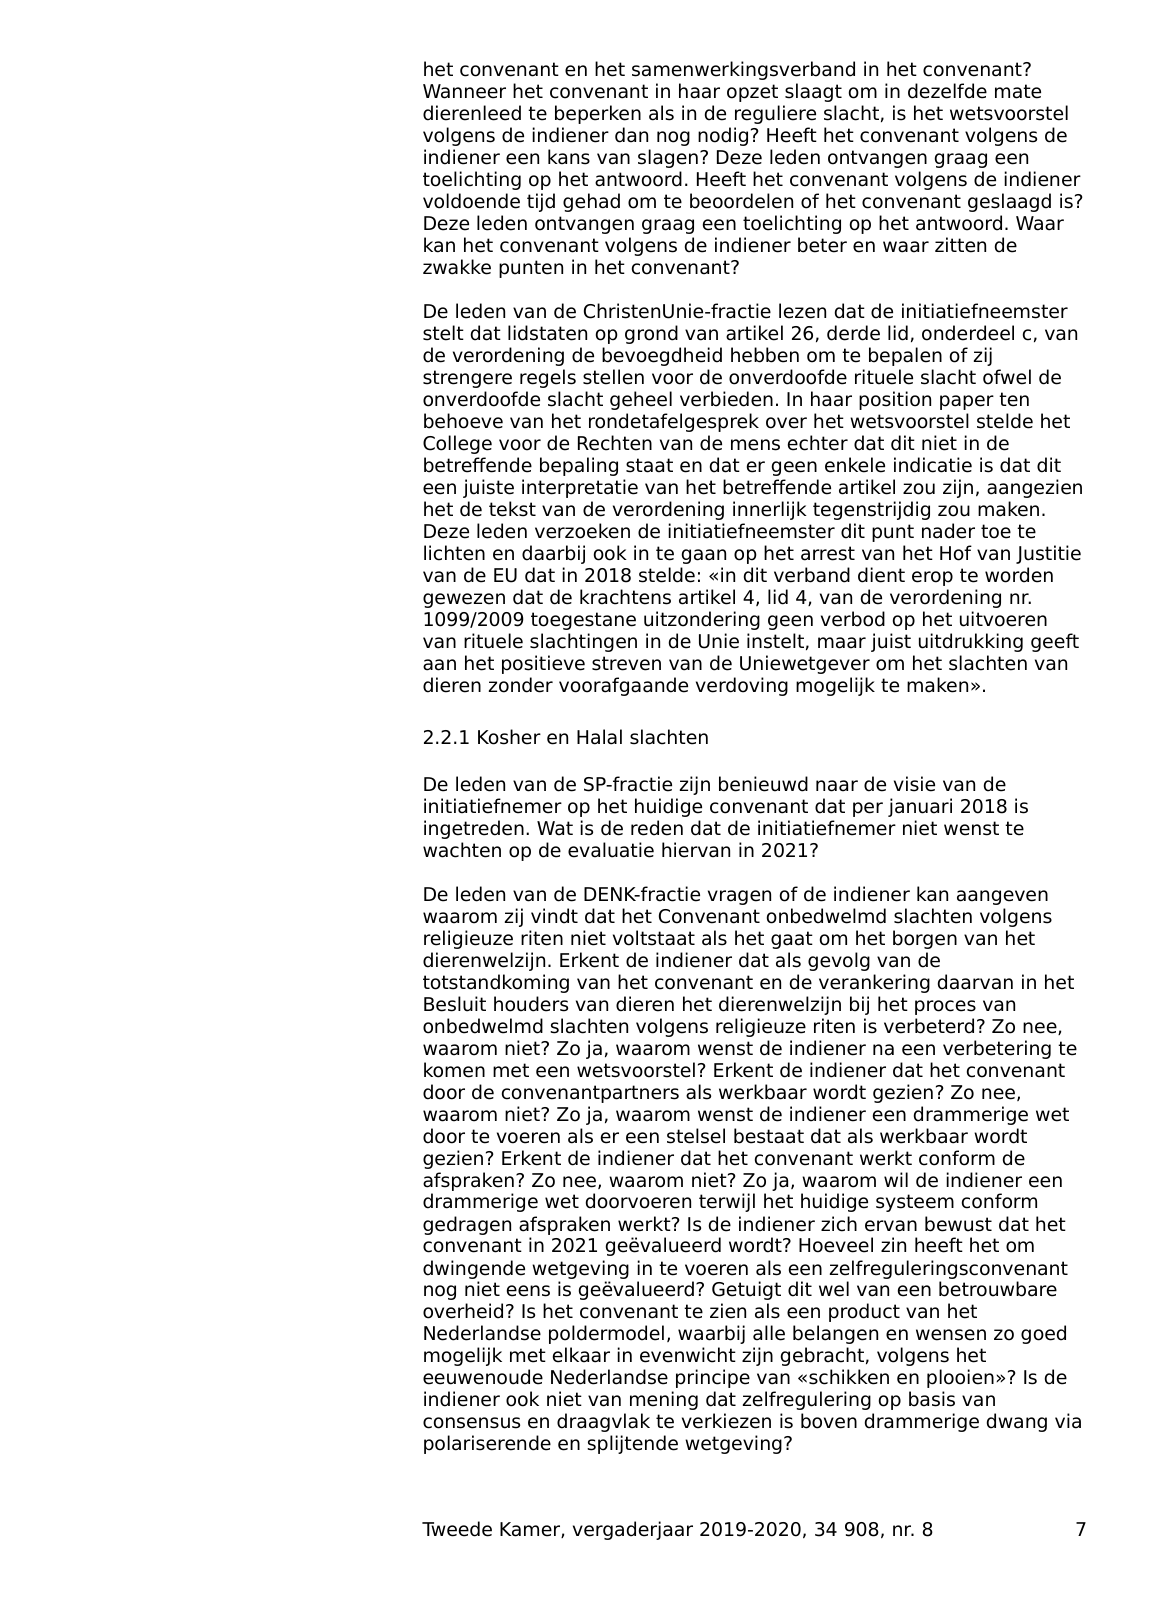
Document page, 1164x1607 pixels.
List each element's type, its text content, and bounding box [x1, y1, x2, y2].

text De leden van de DENK-fractie vragen of de indiener kan aangeven waarom zij vindt dat het Convenant onbedwelmd slachten volgens religieuze riten niet voltstaat als het gaat om het borgen van het dierenwelzijn. Erkent de indiener dat als gevolg van de totstandkoming van het convenant en de verankering daarvan in het Besluit houders van dieren het dierenwelzijn bij het proces van onbedwelmd slachten volgens religieuze riten is verbeterd? Zo nee, waarom niet? Zo ja, waarom wenst de indiener na een verbetering te komen met een wetsvoorstel? Erkent de indiener dat het convenant door de convenantpartners als werkbaar wordt gezien? Zo nee, waarom niet? Zo ja, waarom wenst de indiener een drammerige wet door te voeren als er een stelsel bestaat dat als werkbaar wordt gezien? Erkent de indiener dat het convenant werkt conform de afspraken? Zo nee, waarom niet? Zo ja, waarom wil de indiener een drammerige wet doorvoeren terwijl het huidige systeem conform gedragen afspraken werkt? Is de indiener zich ervan bewust dat het convenant in 2021 geëvalueerd wordt? Hoeveel zin heeft het om dwingende wetgeving in te voeren als een zelfreguleringsconvenant nog niet eens is geëvalueerd? Getuigt dit wel van een betrouwbare overheid? Is het convenant te zien als een product van het Nederlandse poldermodel, waarbij alle belangen en wensen zo goed mogelijk met elkaar in evenwicht zijn gebracht, volgens het eeuwenoude Nederlandse principe van «schikken en plooien»? Is de indiener ook niet van mening dat zelfregulering op basis van consensus en draagvlak te verkiezen is boven drammerige dwang via polariserende en splijtende wetgeving? [422, 884, 1087, 1455]
text het convenant en het samenwerkingsverband in het convenant? Wanneer het convenant in haar opzet slaagt om in dezelfde mate dierenleed te beperken als in de reguliere slacht, is het wetsvoorstel volgens de indiener dan nog nodig? Heeft het convenant volgens de indiener een kans van slagen? Deze leden ontvangen graag een toelichting op het antwoord. Heeft het convenant volgens de indiener voldoende tijd gehad om te beoordelen of het convenant geslaagd is? Deze leden ontvangen graag een toelichting op het antwoord. Waar kan het convenant volgens de indiener beter en waar zitten de zwakke punten in het convenant? [422, 59, 1087, 279]
text De leden van de SP-fractie zijn benieuwd naar de visie van de initiatiefnemer op het huidige convenant dat per januari 2018 is ingetreden. Wat is de reden dat de initiatiefnemer niet wenst te wachten op de evaluatie hiervan in 2021? [422, 774, 1087, 862]
subtitle 2.2.1 Kosher en Halal slachten [422, 727, 1087, 749]
text De leden van de ChristenUnie-fractie lezen dat de initiatiefneemster stelt dat lidstaten op grond van artikel 26, derde lid, onderdeel c, van de verordening de bevoegdheid hebben om te bepalen of zij strengere regels stellen voor de onverdoofde rituele slacht ofwel de onverdoofde slacht geheel verbieden. In haar position paper ten behoeve van het rondetafelgesprek over het wetsvoorstel stelde het College voor de Rechten van de mens echter dat dit niet in de betreffende bepaling staat en dat er geen enkele indicatie is dat dit een juiste interpretatie van het betreffende artikel zou zijn, aangezien het de tekst van de verordening innerlijk tegenstrijdig zou maken. Deze leden verzoeken de initiatiefneemster dit punt nader toe te lichten en daarbij ook in te gaan op het arrest van het Hof van Justitie van de EU dat in 2018 stelde: «in dit verband dient erop te worden gewezen dat de krachtens artikel 4, lid 4, van de verordening nr. 1099/2009 toegestane uitzondering geen verbod op het uitvoeren van rituele slachtingen in de Unie instelt, maar juist uitdrukking geeft aan het positieve streven van de Uniewetgever om het slachten van dieren zonder voorafgaande verdoving mogelijk te maken». [422, 301, 1087, 697]
